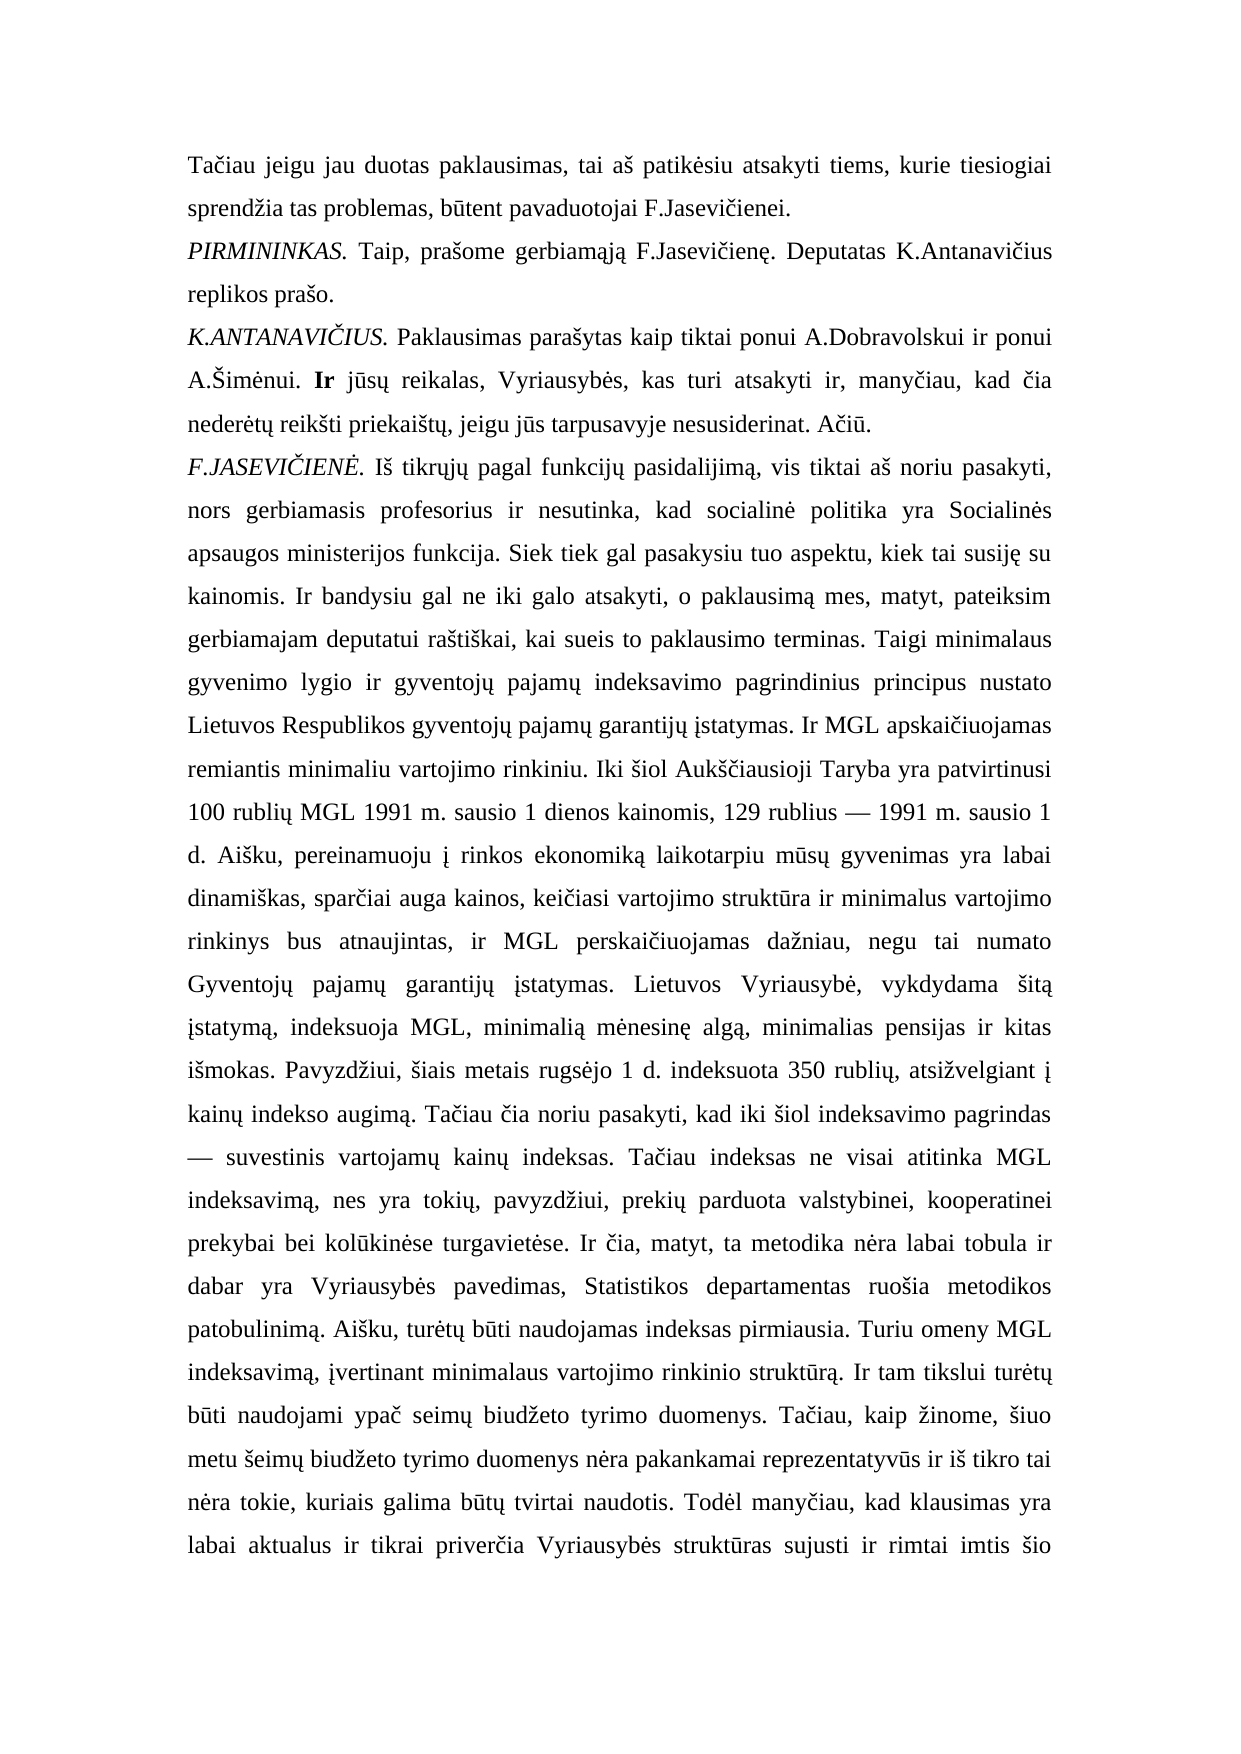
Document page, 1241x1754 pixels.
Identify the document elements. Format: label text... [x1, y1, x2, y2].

text F.JASEVIČIENĖ. Iš tikrųjų pagal funkcijų pasidalijimą, vis tiktai aš noriu pasakyti, nors gerbiamasis profesorius ir nesutinka, kad socialinė politika yra Socialinės apsaugos ministerijos funkcija. Siek tiek gal pasakysiu tuo aspektu, kiek tai susiję su kainomis. Ir bandysiu gal ne iki galo atsakyti, o paklausimą mes, matyt, pateiksim gerbiamajam deputatui raštiškai, kai sueis to paklausimo terminas. Taigi minimalaus gyvenimo lygio ir gyventojų pajamų indeksavimo pagrindinius principus nustato Lietuvos Respublikos gyventojų pajamų garantijų įstatymas. Ir MGL apskaičiuojamas remiantis minimaliu vartojimo rinkiniu. Iki šiol Aukščiausioji Taryba yra patvirtinusi 100 rublių MGL 1991 m. sausio 1 dienos kainomis, 129 rublius — 1991 m. sausio 1 d. Aišku, pereinamuoju į rinkos ekonomiką laikotarpiu mūsų gyvenimas yra labai dinamiškas, sparčiai auga kainos, keičiasi vartojimo struktūra ir minimalus vartojimo rinkinys bus atnaujintas, ir MGL perskaičiuojamas dažniau, negu tai numato Gyventojų pajamų garantijų įstatymas. Lietuvos Vyriausybė, vykdydama šitą įstatymą, indeksuoja MGL, minimalią mėnesinę algą, minimalias pensijas ir kitas išmokas. Pavyzdžiui, šiais metais rugsėjo 1 d. indeksuota 350 rublių, atsižvelgiant į kainų indekso augimą. Tačiau čia noriu pasakyti, kad iki šiol indeksavimo pagrindas — suvestinis vartojamų kainų indeksas. Tačiau indeksas ne visai atitinka MGL indeksavimą, nes yra tokių, pavyzdžiui, prekių parduota valstybinei, kooperatinei prekybai bei kolūkinėse turgavietėse. Ir čia, matyt, ta metodika nėra labai tobula ir dabar yra Vyriausybės pavedimas, Statistikos departamentas ruošia metodikos patobulinimą. Aišku, turėtų būti naudojamas indeksas pirmiausia. Turiu omeny MGL indeksavimą, įvertinant minimalaus vartojimo rinkinio struktūrą. Ir tam tikslui turėtų būti naudojami ypač seimų biudžeto tyrimo duomenys. Tačiau, kaip žinome, šiuo metu šeimų biudžeto tyrimo duomenys nėra pakankamai reprezentatyvūs ir iš tikro tai nėra tokie, kuriais galima būtų tvirtai naudotis. Todėl manyčiau, kad klausimas yra labai aktualus ir tikrai priverčia Vyriausybės struktūras sujusti ir rimtai imtis šio [187, 452, 1053, 1559]
text K.ANTANAVIČIUS. Paklausimas parašytas kaip tiktai ponui A.Dobravolskui ir ponui A.Šimėnui. Ir jūsų reikalas, Vyriausybės, kas turi atsakyti ir, manyčiau, kad čia nederėtų reikšti priekaištų, jeigu jūs tarpusavyje nesusiderinat. Ačiū. [187, 322, 1053, 437]
text Tačiau jeigu jau duotas paklausimas, tai aš patikėsiu atsakyti tiems, kurie tiesiogiai sprendžia tas problemas, būtent pavaduotojai F.Jasevičienei. [187, 150, 1053, 222]
text PIRMININKAS. Taip, prašome gerbiamąją F.Jasevičienę. Deputatas K.Antanavičius replikos prašo. [187, 236, 1053, 308]
